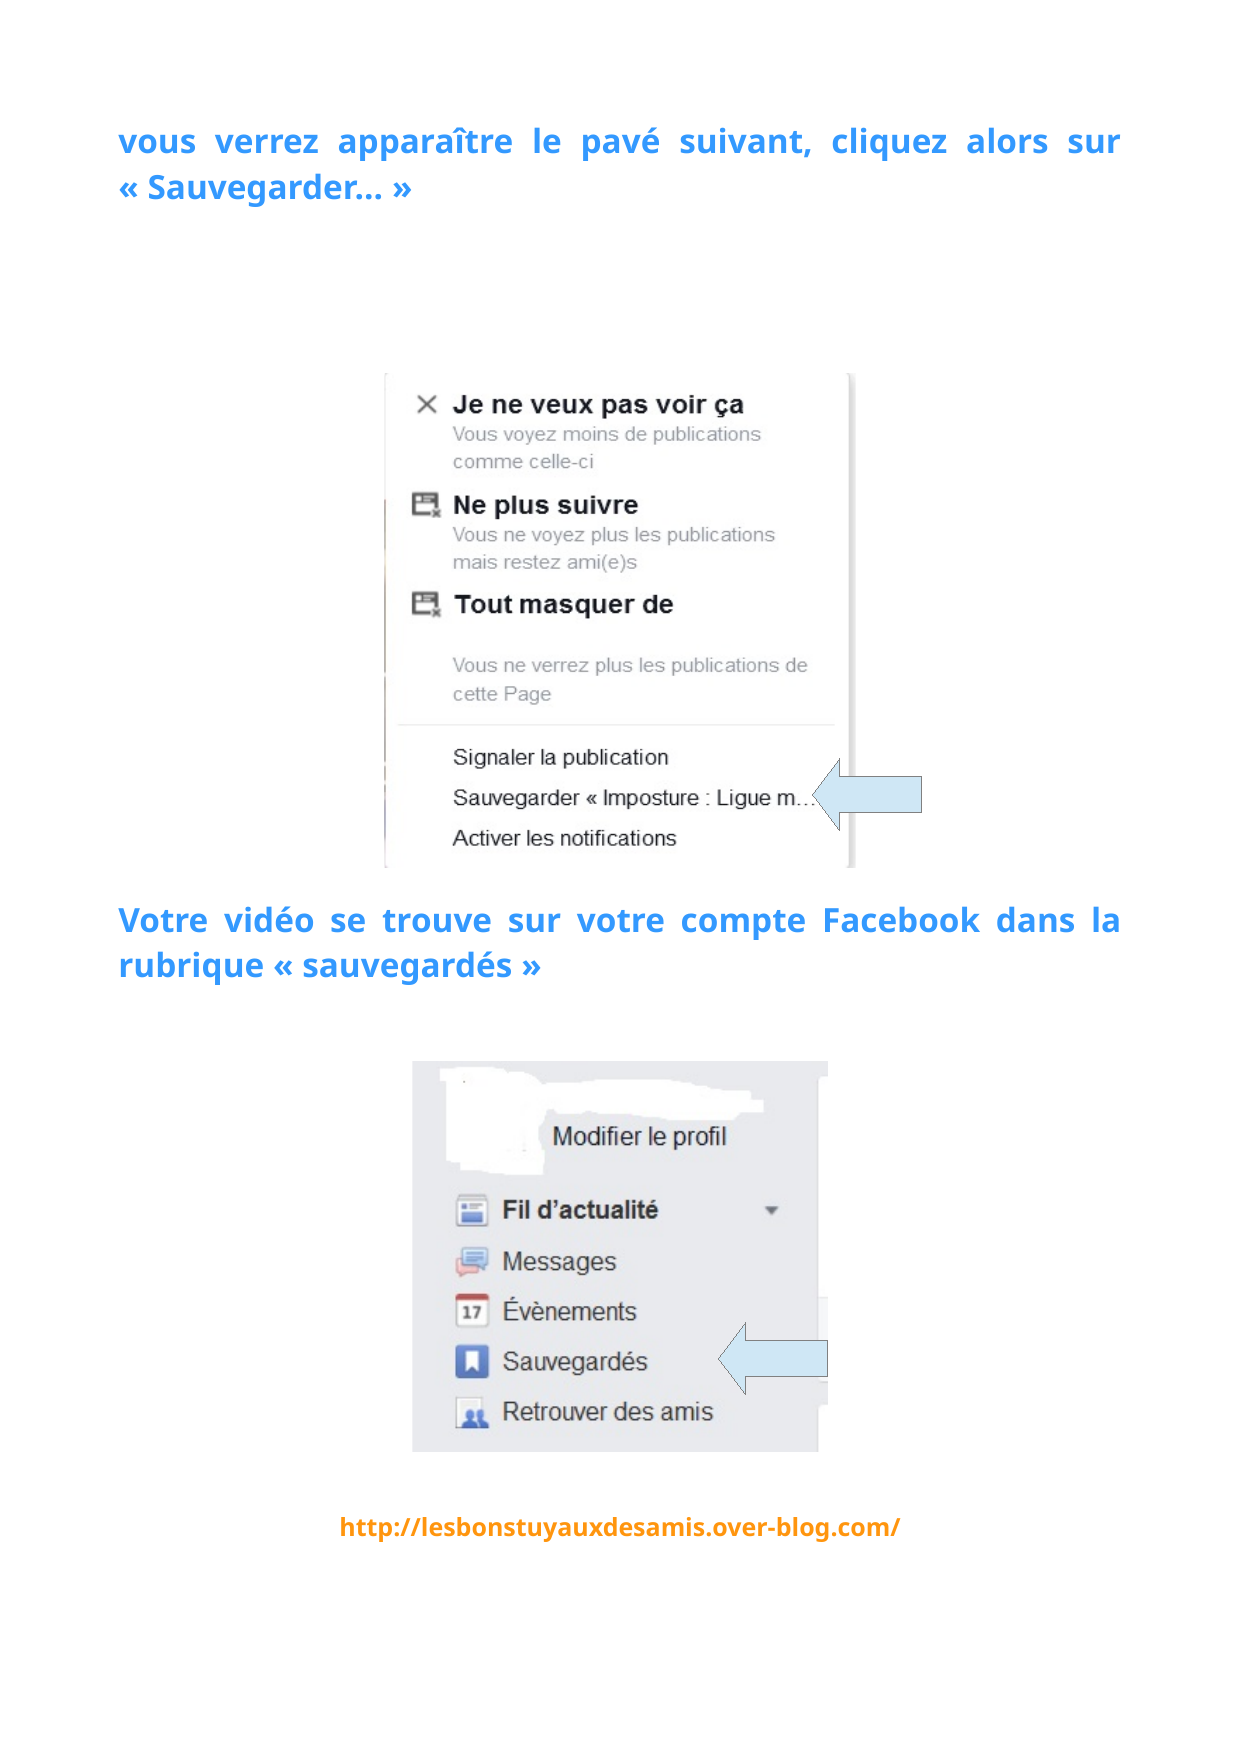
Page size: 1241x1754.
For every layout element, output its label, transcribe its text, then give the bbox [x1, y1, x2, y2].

picture [384, 373, 856, 868]
text vous verrez apparaître le pavé suivant, cliquez alors sur « Sauvegarder... » [118, 118, 1122, 209]
text http://lesbonstuyauxdesamis.over-blog.com/ [118, 1509, 1122, 1543]
picture [412, 1061, 828, 1452]
text Votre vidéo se trouve sur votre compte Facebook dans la rubrique « sauvegardés » [118, 896, 1122, 987]
